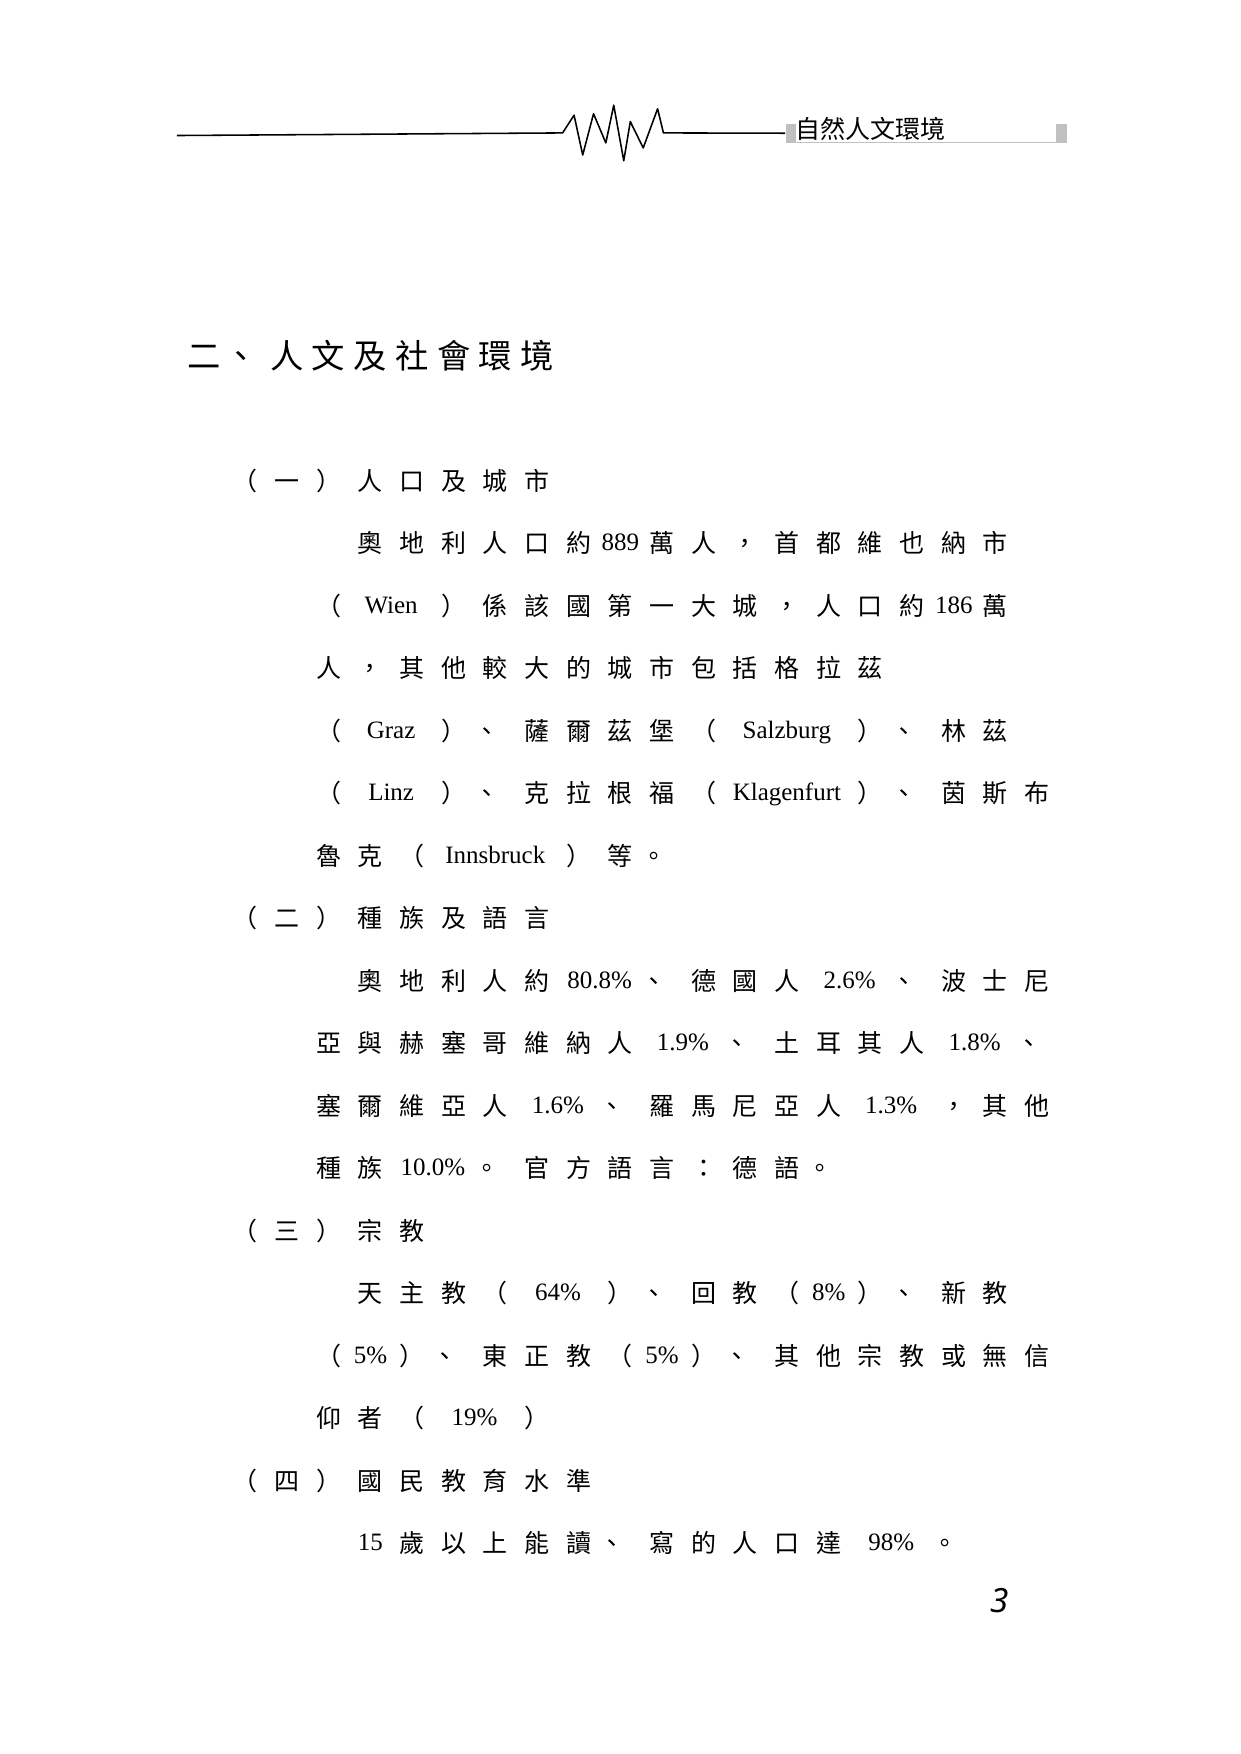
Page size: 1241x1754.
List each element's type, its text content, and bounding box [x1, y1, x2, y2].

text 天主教（64%）、回教（8%）、新教（5%）、東正教（5%）、其他宗教或無信仰者（19%） [281, 1250, 1058, 1438]
text 二、人文及社會環境 [183, 313, 1058, 375]
text 奧地利人口約889萬人，首都維也納市（Wien）係該國第一大城，人口約186萬人，其他較大的城市包括格拉茲（Graz）、薩爾茲堡（Salzburg）、林茲（Linz）、克拉根福（Klagenfurt）、茵斯布魯克（Innsbruck）等。 [281, 500, 1058, 875]
text （四）國民教育水準 [207, 1438, 1058, 1500]
text （三）宗教 [207, 1188, 1058, 1250]
text 奧地利人約80.8%、德國人2.6%、波士尼亞與赫塞哥維納人1.9%、土耳其人1.8%、塞爾維亞人1.6%、羅馬尼亞人1.3%，其他種族10.0%。官方語言：德語。 [281, 938, 1058, 1188]
text （一）人口及城市 [207, 438, 1058, 500]
text 15歲以上能讀、寫的人口達98%。 [281, 1500, 1058, 1563]
text （二）種族及語言 [207, 875, 1058, 938]
